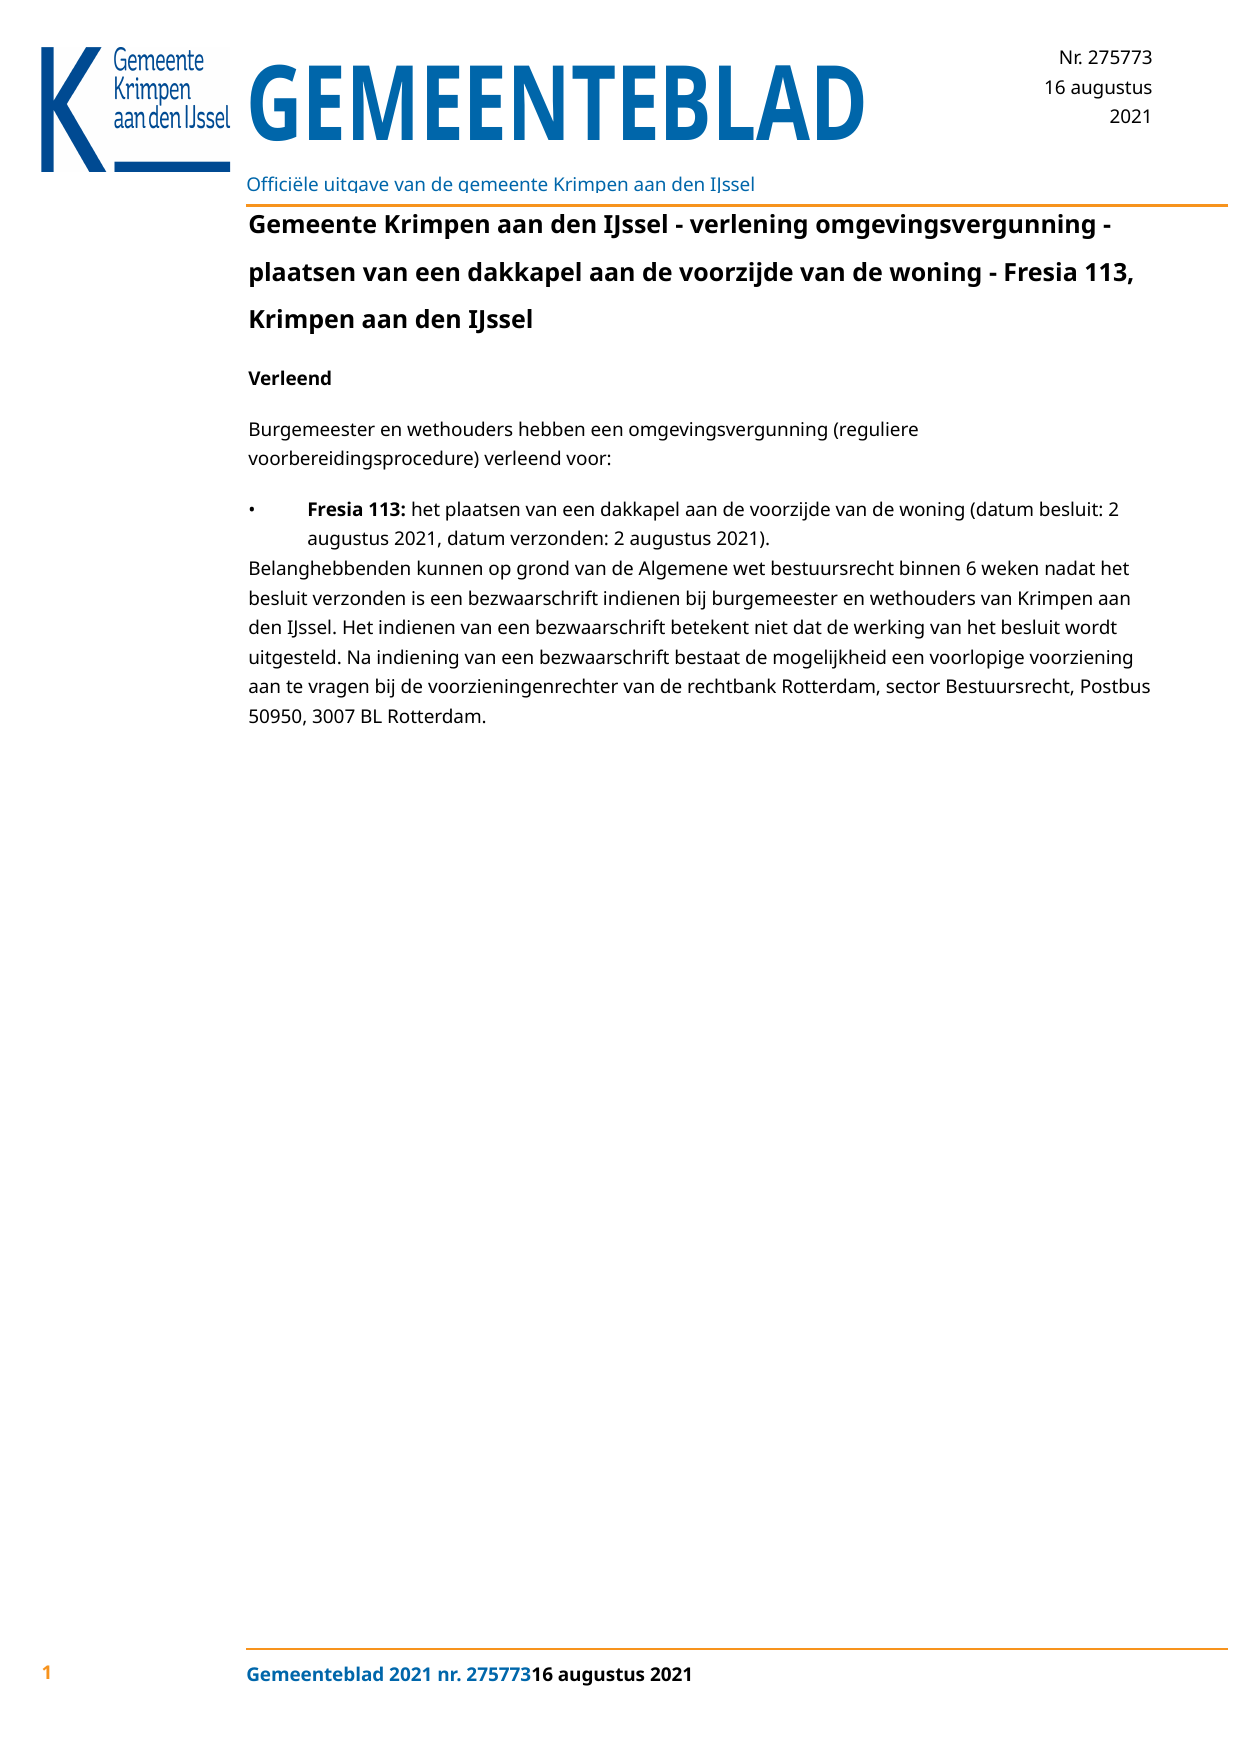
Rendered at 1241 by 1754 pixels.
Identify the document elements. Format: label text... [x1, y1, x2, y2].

picture [41, 47, 231, 172]
text Burgemeester en wethouders hebben een omgevingsvergunning (reguliere voorbereidingsprocedure) verleend voor: [248, 416, 1152, 471]
text Gemeente Krimpen aan den IJssel - verlening omgevingsvergunning - plaatsen van een dakkapel aan de voorzijde van de woning - Fresia 113, Krimpen aan den IJssel [248, 207, 1152, 336]
text Belanghebbenden kunnen op grond van de Algemene wet bestuursrecht binnen 6 weken nadat het besluit verzonden is een bezwaarschrift indienen bij burgemeester en wethouders van Krimpen aan den IJssel. Het indienen van een bezwaarschrift betekent niet dat de werking van het besluit wordt uitgesteld. Na indiening van een bezwaarschrift bestaat de mogelijkheid een voorlopige voorziening aan te vragen bij de voorzieningenrechter van de rechtbank Rotterdam, sector Bestuursrecht, Postbus 50950, 3007 BL Rotterdam. [248, 555, 1152, 729]
list Fresia 113: het plaatsen van een dakkapel aan de voorzijde van de woning (datum besluit: 2 augustus 2021, datum verzonden: 2 augustus 2021). [248, 496, 1152, 551]
text Verleend [248, 366, 1152, 391]
